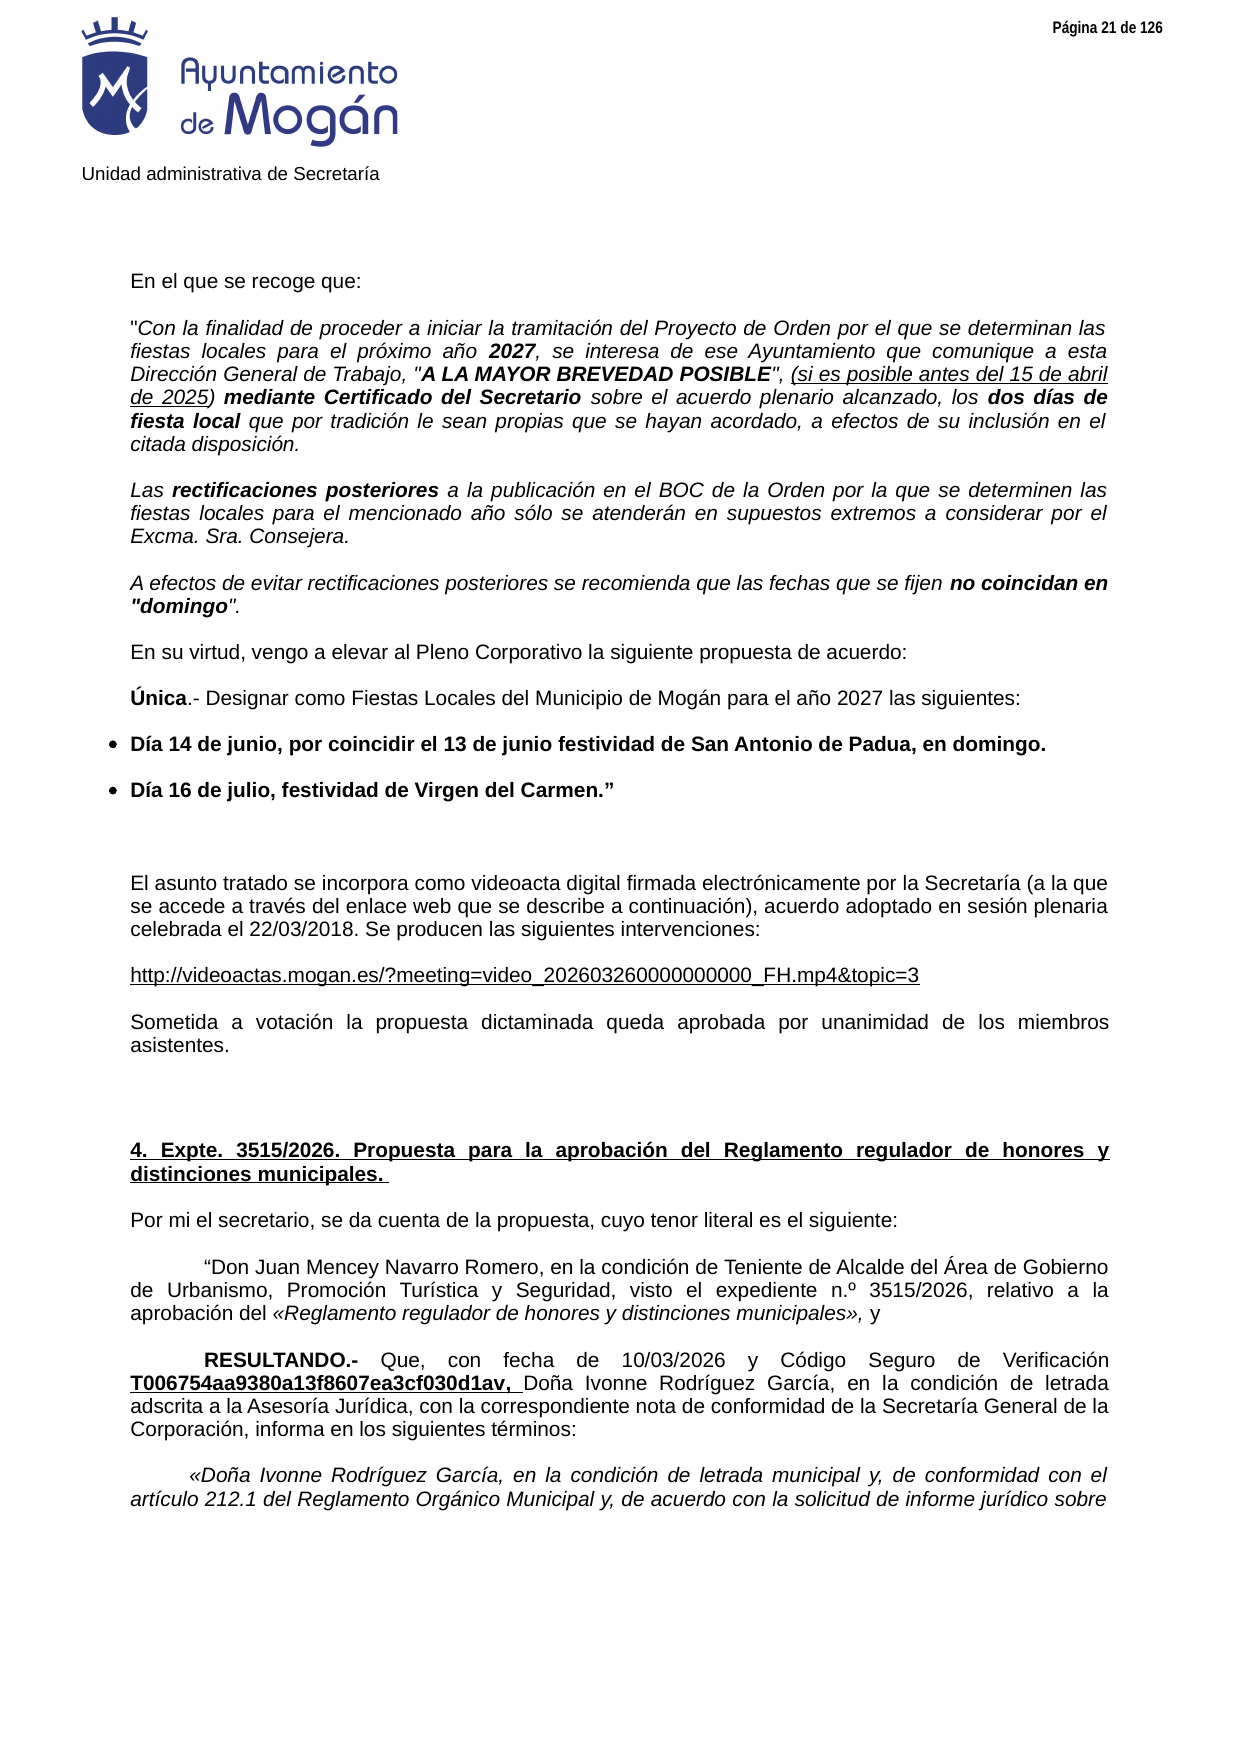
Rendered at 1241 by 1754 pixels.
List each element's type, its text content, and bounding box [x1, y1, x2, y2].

text “Don Juan Mencey Navarro Romero, en la condición de Teniente de Alcalde del Área de Gobierno de Urbanismo, Promoción Turística y Seguridad, visto el expediente n.º 3515/2026, relativo a la aprobación del «Reglamento regulador de honores y distinciones municipales», y [130, 1256, 1110, 1325]
text distinciones municipales. [130, 1160, 1110, 1185]
text Las rectificaciones posteriores a la publicación en el BOC de la Orden por la que se determinen las fiestas locales para el mencionado año sólo se atenderán en supuestos extremos a considerar por el Excma. Sra. Consejera. [130, 478, 1110, 548]
picture [81, 17, 398, 153]
text «Doña Ivonne Rodríguez García, en la condición de letrada municipal y, de conformidad con el artículo 212.1 del Reglamento Orgánico Municipal y, de acuerdo con la solicitud de informe jurídico sobre [130, 1464, 1110, 1510]
text http://videoactas.mogan.es/?meeting=video_202603260000000000_FH.mp4&topic=3 [130, 964, 1110, 987]
list Día 14 de junio, por coincidir el 13 de junio festividad de San Antonio de Padua, en domingo. [109, 733, 1110, 756]
text A efectos de evitar rectificaciones posteriores se recomienda que las fechas que se fijen no coincidan en "domingo". [130, 571, 1110, 618]
text 4. Expte. 3515/2026. Propuesta para la aprobación del Reglamento regulador de honores y [130, 1139, 1110, 1159]
text Sometida a votación la propuesta dictaminada queda aprobada por unanimidad de los miembros asistentes. [130, 1010, 1110, 1057]
text RESULTANDO.- Que, con fecha de 10/03/2026 y Código Seguro de Verificación T006754aa9380a13f8607ea3cf030d1av, Doña Ivonne Rodríguez García, en la condición de letrada adscrita a la Asesoría Jurídica, con la correspondiente nota de conformidad de la Secretaría General de la Corporación, informa en los siguientes términos: [130, 1348, 1110, 1441]
list Día 16 de julio, festividad de Virgen del Carmen.” [109, 779, 1110, 802]
text "Con la finalidad de proceder a iniciar la tramitación del Proyecto de Orden por el que se determinan las fiestas locales para el próximo año 2027, se interesa de ese Ayuntamiento que comunique a esta Dirección General de Trabajo, "A LA MAYOR BREVEDAD POSIBLE", (si es posible antes del 15 de abril de 2025) mediante Certificado del Secretario sobre el acuerdo plenario alcanzado, los dos días de fiesta local que por tradición le sean propias que se hayan acordado, a efectos de su inclusión en el citada disposición. [130, 316, 1110, 456]
text Única.- Designar como Fiestas Locales del Municipio de Mogán para el año 2027 las siguientes: [130, 687, 1110, 710]
text El asunto tratado se incorpora como videoacta digital firmada electrónicamente por la Secretaría (a la que se accede a través del enlace web que se describe a continuación), acuerdo adoptado en sesión plenaria celebrada el 22/03/2018. Se producen las siguientes intervenciones: [130, 871, 1110, 941]
text En su virtud, vengo a elevar al Pleno Corporativo la siguiente propuesta de acuerdo: [130, 641, 1110, 664]
text En el que se recoge que: [130, 270, 1110, 293]
text Por mi el secretario, se da cuenta de la propuesta, cuyo tenor literal es el siguiente: [130, 1209, 1110, 1232]
